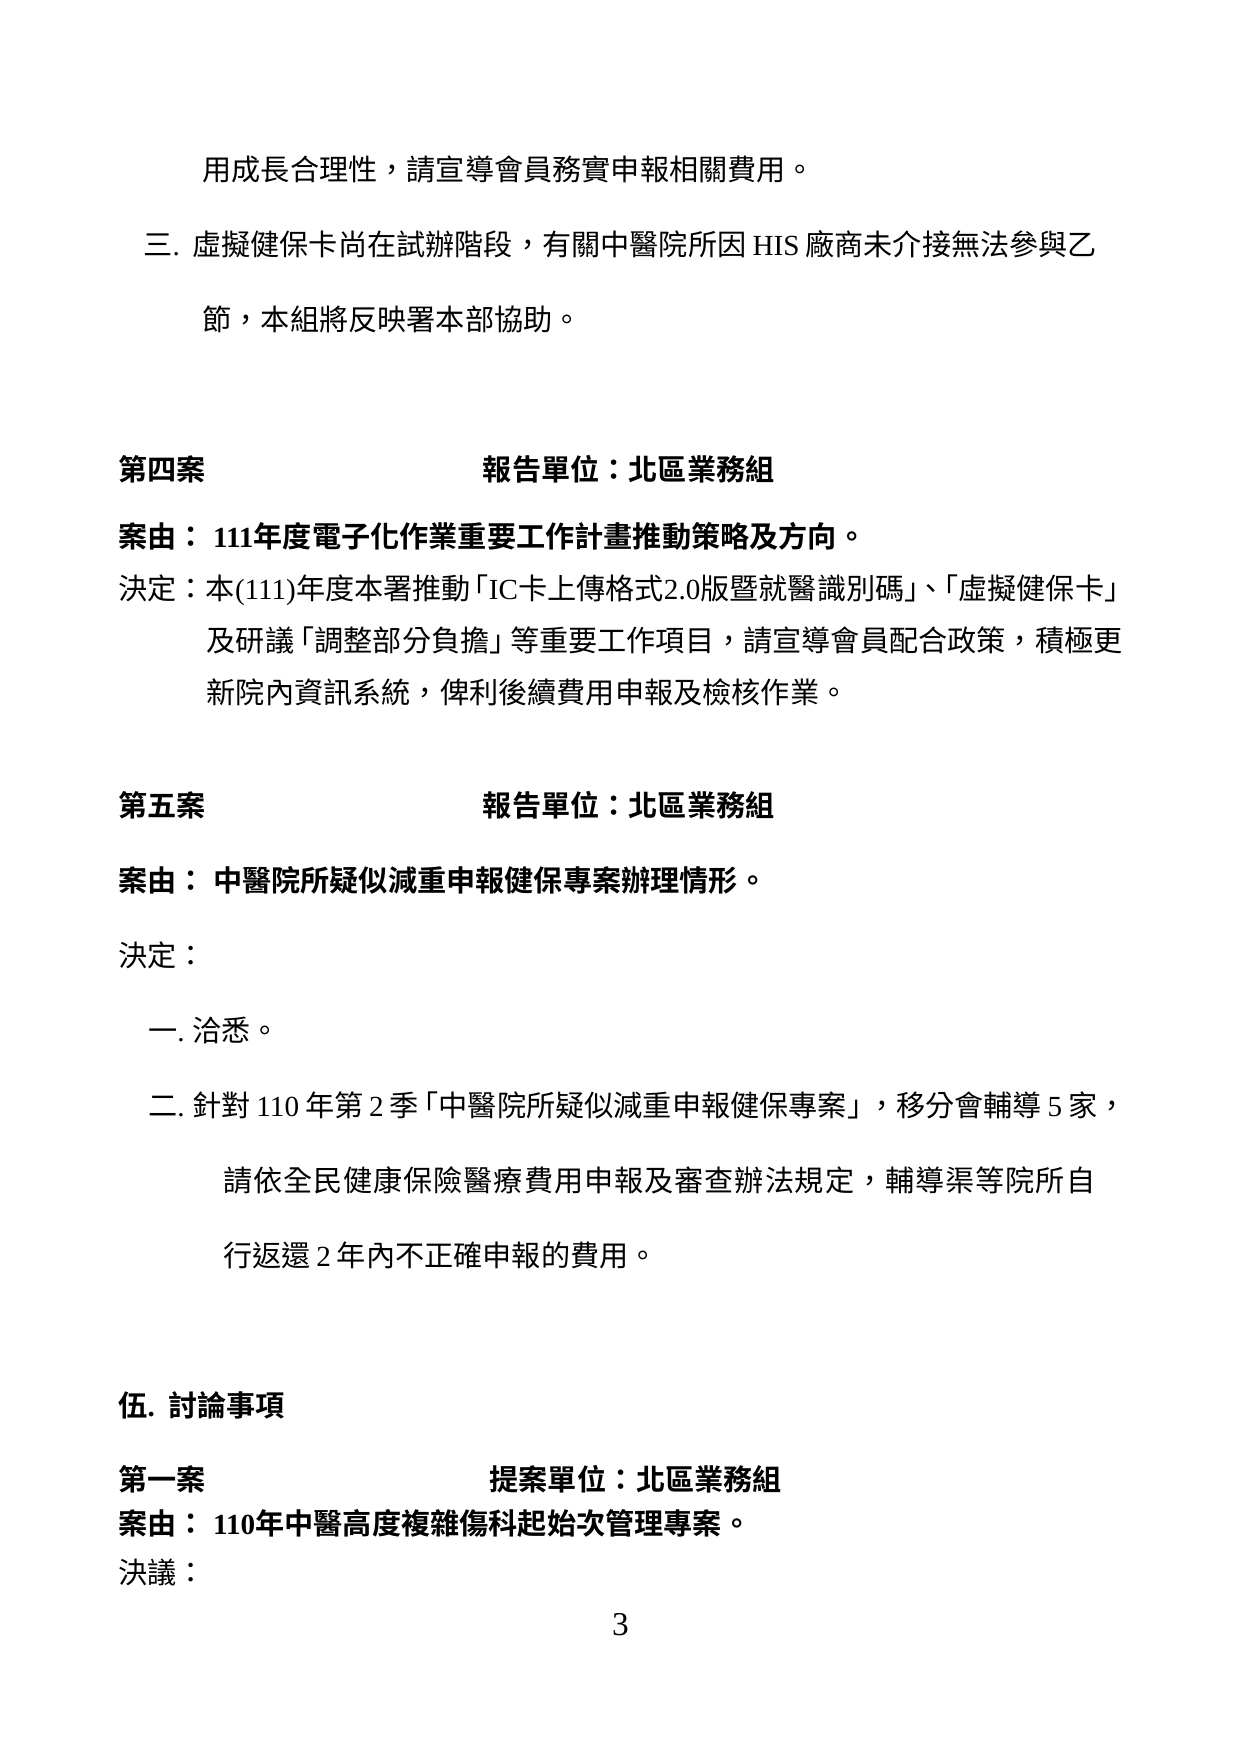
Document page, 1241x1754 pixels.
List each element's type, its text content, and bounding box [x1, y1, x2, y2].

text 第五案 報告單位：北區業務組 [118, 766, 1118, 841]
list 針對110年第2季「中醫院所疑似減重申報健保專案」，移分會輔導5家，請依全民健康保險醫療費用申報及審查辦法規定，輔導渠等院所自行返還2年內不正確申報的費用。 [148, 1066, 1097, 1291]
text 案由： 110年中醫高度複雜傷科起始次管理專案。 [118, 1493, 1122, 1545]
text 第一案 提案單位：北區業務組 [563, 1478, 582, 1493]
text 決定： [118, 916, 1122, 991]
text 決議： [118, 1545, 1122, 1593]
list 洽悉。 [148, 991, 1097, 1066]
text 第一案 提案單位：北區業務組 [585, 1478, 707, 1493]
text 案由： 中醫院所疑似減重申報健保專案辦理情形。 [118, 841, 1122, 916]
text 第一案 提案單位：北區業務組 [134, 1478, 189, 1493]
text 案由： 111年度電子化作業重要工作計畫推動策略及方向。 [118, 505, 1122, 557]
list 討論事項 [118, 1366, 1122, 1441]
text 決定：本(111)年度本署推動「IC卡上傳格式2.0版暨就醫識別碼」、「虛擬健保卡」及研議「調整部分負擔」等重要工作項目，請宣導會員配合政策，積極更新院內資訊系統，俾利後續費用申報及檢核作業。 [118, 557, 1122, 714]
text 第一案 提案單位：北區業務組 [190, 1478, 531, 1493]
text 第一案 提案單位：北區業務組 [532, 1478, 560, 1493]
text 第一案 提案單位：北區業務組 [710, 1478, 1137, 1493]
list 用成長合理性，請宣導會員務實申報相關費用。 [143, 130, 1097, 205]
text 第四案 報告單位：北區業務組 [118, 430, 1122, 505]
list 虛擬健保卡尚在試辦階段，有關中醫院所因HIS廠商未介接無法參與乙節，本組將反映署本部協助。 [143, 205, 1097, 355]
